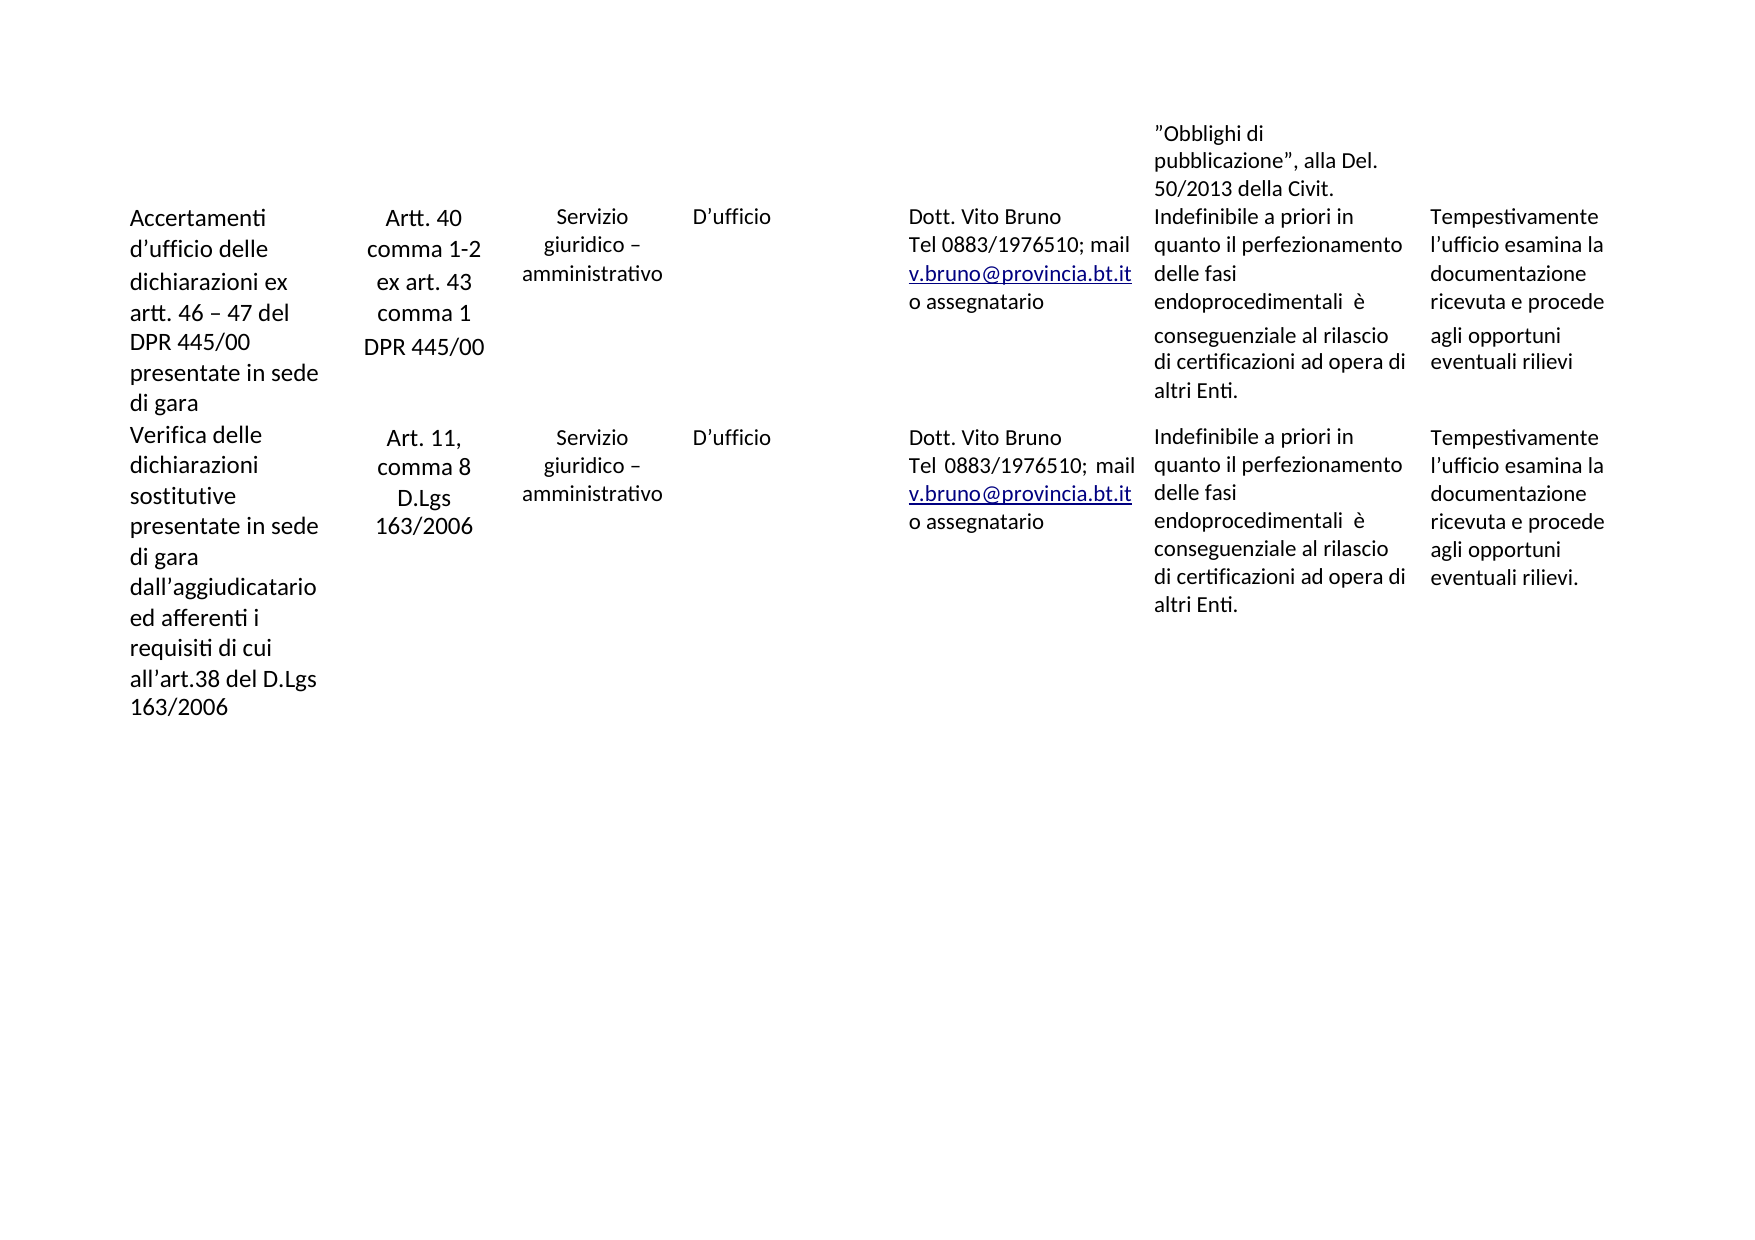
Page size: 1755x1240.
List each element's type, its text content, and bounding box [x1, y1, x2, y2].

table_cell [678, 290, 839, 321]
text D.Lgs [393, 482, 455, 512]
table_cell Artt. 40 [317, 206, 501, 236]
table_cell endoprocedimentali è [1142, 290, 1416, 321]
table_cell comma 1 [317, 290, 501, 321]
text 163/2006 [129, 694, 318, 723]
text D’ufficio Dott. Vito Bruno [693, 423, 1131, 451]
text DPR 445/00 presentate in sede di gara [129, 326, 323, 418]
table_cell Accertamenti [125, 206, 317, 236]
text eventuali rilievi [1430, 349, 1619, 376]
text Tel 0883/1976510; mail v.bruno@provincia.bt.it o assegnatario [908, 451, 1135, 535]
text di certificazioni ad opera di altri Enti. [1154, 562, 1409, 618]
text Verifica delle dichiarazioni sostitutive presentate in sede di gara dall’aggiudicatario ed afferenti i requisiti di cui all’art.38 del D.Lgs [129, 419, 323, 694]
table_cell [678, 236, 839, 290]
table_cell Dott. Vito Bruno [840, 206, 1142, 236]
table_cell giuridico – amministrativo [501, 236, 678, 290]
table_cell [501, 290, 678, 321]
table_header [125, 114, 1142, 206]
text Tempestivamente l’ufficio esamina la documentazione ricevuta e procede agli opportuni eventuali rilievi. [1430, 423, 1608, 591]
text conseguenziale al rilascio [1154, 326, 1405, 349]
table_cell pubblicazione”, alla Del. [1142, 149, 1416, 177]
table_header ”Obblighi di [1142, 114, 1416, 149]
table_cell l’ufficio esamina la documentazione [1416, 236, 1608, 290]
text Art. 11, comma 8 [375, 423, 473, 481]
table_header [1416, 114, 1608, 206]
table_cell Tel 0883/1976510; mail v.bruno@provincia.bt.it [840, 236, 1142, 290]
table_cell Servizio [501, 206, 678, 236]
text 163/2006 [371, 512, 477, 541]
table_cell Indefinibile a priori in [1142, 206, 1416, 236]
table_cell ricevuta e procede [1416, 290, 1608, 321]
table_cell D’ufficio [678, 206, 839, 236]
table_cell d’ufficio delle dichiarazioni ex [125, 236, 317, 290]
text di certificazioni ad opera di [1154, 349, 1411, 376]
table_cell quanto il perfezionamento delle fasi [1142, 236, 1416, 290]
text DPR 445/00 [360, 331, 488, 362]
text altri Enti. [1154, 376, 1405, 404]
text agli opportuni [1430, 326, 1619, 349]
table_cell o assegnatario [840, 290, 1142, 321]
text Indefinibile a priori in quanto il perfezionamento delle fasi endoprocedimentali è conseguenziale al rilascio [1154, 422, 1406, 562]
text Servizio giuridico – amministrativo [520, 423, 665, 507]
table_cell comma 1-2 ex art. 43 [317, 236, 501, 290]
table_cell Tempestivamente [1416, 206, 1608, 236]
table_cell 50/2013 della Civit. [1142, 178, 1416, 206]
table_cell artt. 46 – 47 del [125, 290, 317, 321]
